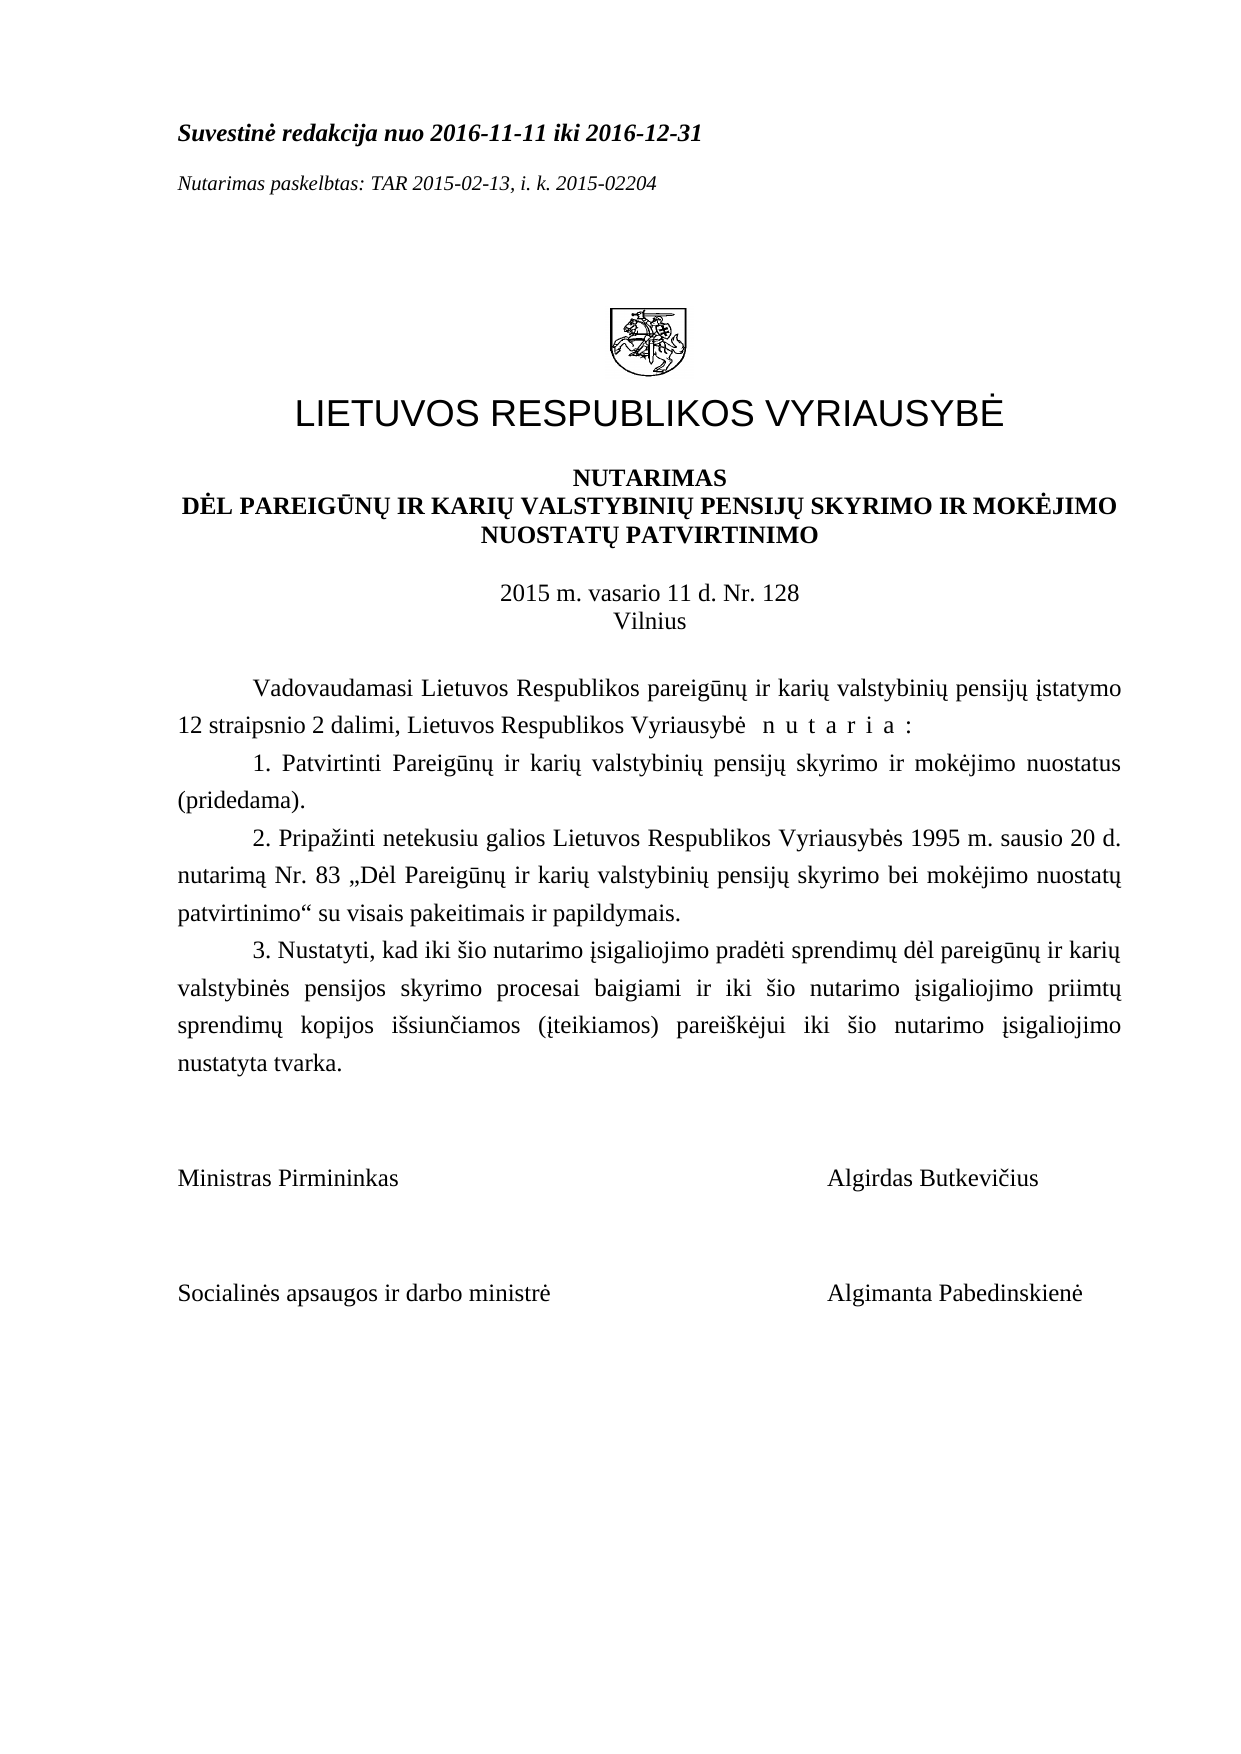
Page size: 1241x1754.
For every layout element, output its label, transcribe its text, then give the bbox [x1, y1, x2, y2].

text 1. Patvirtinti Pareigūnų ir karių valstybinių pensijų skyrimo ir mokėjimo nuostatus (pridedama). [177, 739, 1122, 814]
text 2. Pripažinti netekusiu galios Lietuvos Respublikos Vyriausybės 1995 m. sausio 20 d. nutarimą Nr. 83 „Dėl Pareigūnų ir karių valstybinių pensijų skyrimo bei mokėjimo nuostatų patvirtinimo“ su visais pakeitimais ir papildymais. [177, 814, 1122, 926]
text Vadovaudamasi Lietuvos Respublikos pareigūnų ir karių valstybinių pensijų įstatymo 12 straipsnio 2 dalimi, Lietuvos Respublikos Vyriausybė nutaria: [177, 664, 1122, 739]
text Nutarimas paskelbtas: TAR 2015-02-13, i. k. 2015-02204 [177, 171, 1122, 195]
text 2015 m. vasario 11 d. Nr. 128 Vilnius [177, 578, 1122, 635]
text Socialinės apsaugos ir darbo ministrė Algimanta Pabedinskienė [177, 1278, 1122, 1306]
text 3. Nustatyti, kad iki šio nutarimo įsigaliojimo pradėti sprendimų dėl pareigūnų ir karių valstybinės pensijos skyrimo procesai baigiami ir iki šio nutarimo įsigaliojimo priimtų sprendimų kopijos išsiunčiamos (įteikiamos) pareiškėjui iki šio nutarimo įsigaliojimo nustatyta tvarka. [177, 926, 1122, 1076]
text Ministras Pirmininkas Algirdas Butkevičius [177, 1163, 1122, 1191]
text Suvestinė redakcija nuo 2016-11-11 iki 2016-12-31 [177, 118, 1122, 147]
text Dėl PAREIGŪNŲ IR KARIŲ VALSTYBINIŲ PENSIJŲ SKYRIMO IR MOKĖJIMO NUOSTATŲ PATVIRTINIMO [177, 491, 1122, 549]
text nutarimas [177, 463, 1122, 491]
text Lietuvos Respublikos Vyriausybė [177, 391, 1122, 434]
